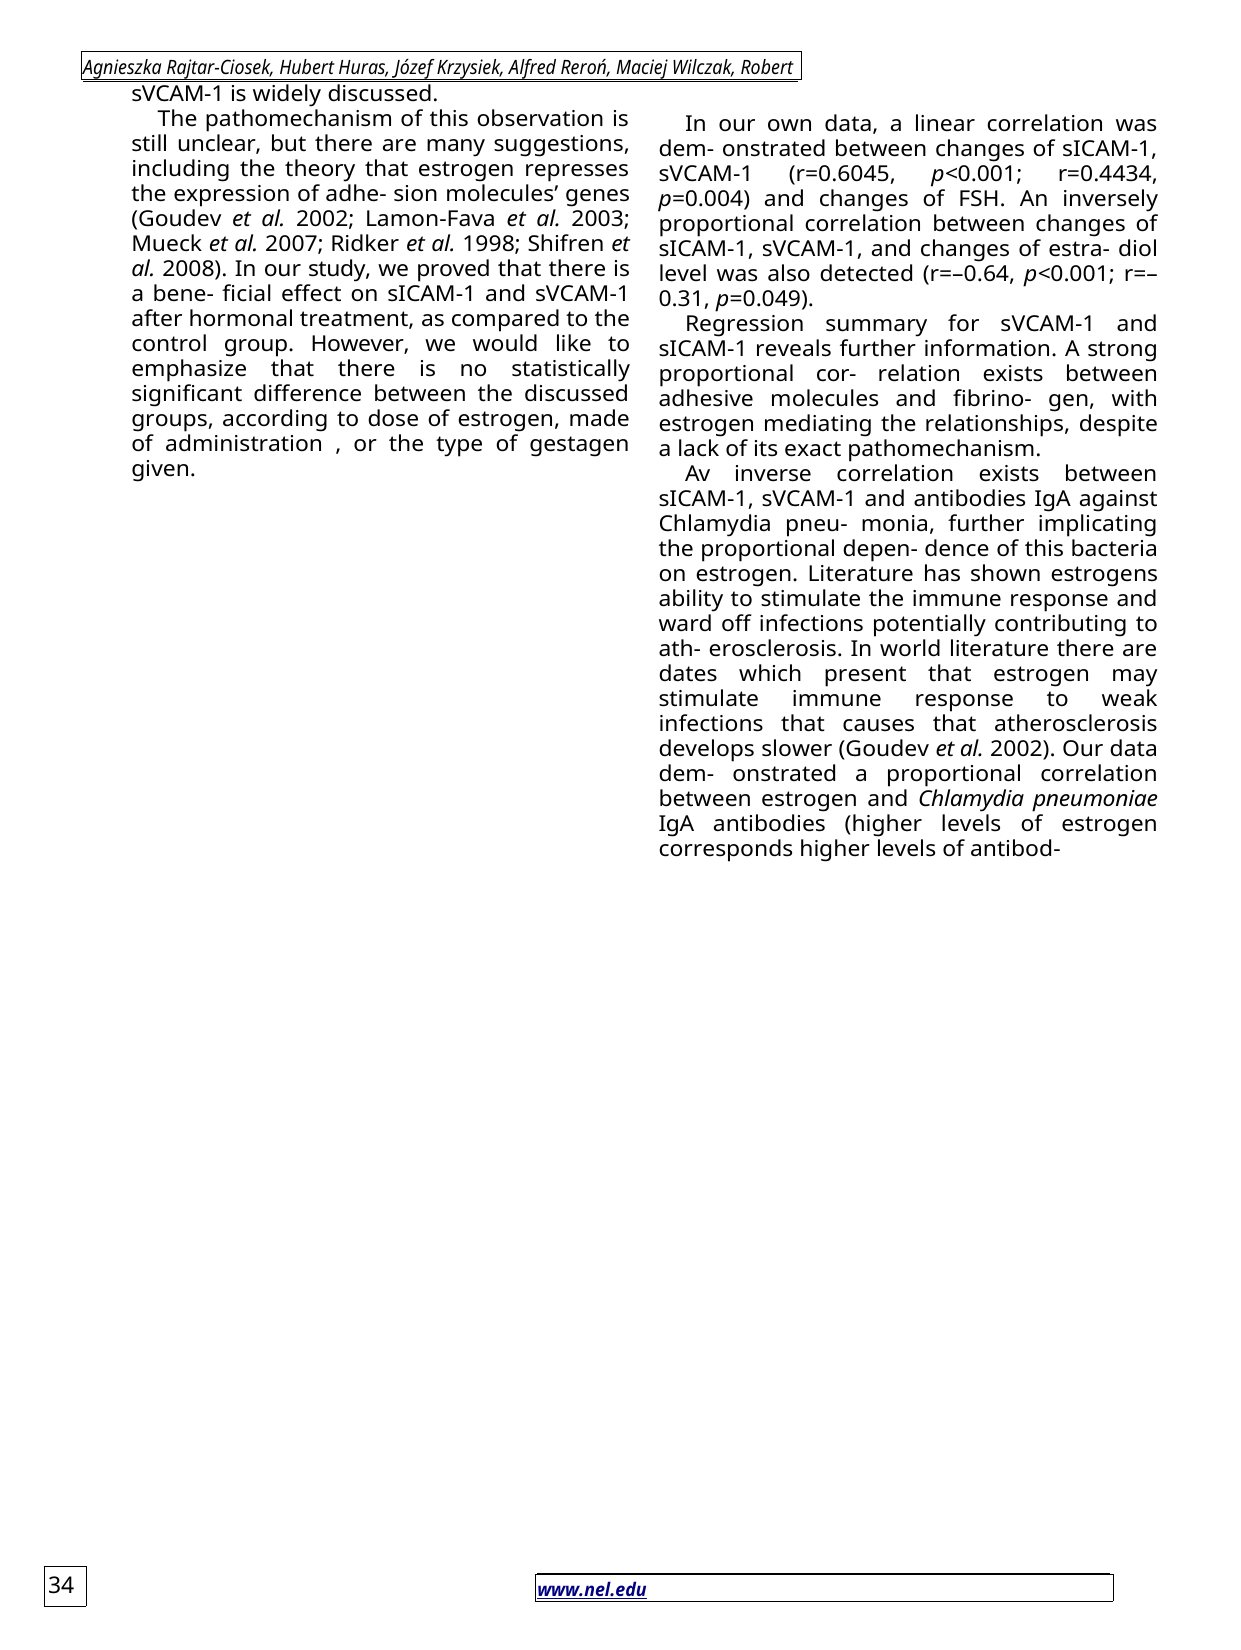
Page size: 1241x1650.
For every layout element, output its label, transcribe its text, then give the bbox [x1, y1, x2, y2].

text Regression summary for sVCAM-1 and sICAM-1 reveals further information. A strong proportional cor- relation exists between adhesive molecules and fibrino- gen, with estrogen mediating the relationships, despite a lack of its exact pathomechanism. [658, 311, 1158, 461]
text The pathomechanism of this observation is still unclear, but there are many suggestions, including the theory that estrogen represses the expression of adhe- sion molecules’ genes (Goudev et al. 2002; Lamon-Fava et al. 2003; Mueck et al. 2007; Ridker et al. 1998; Shifren et al. 2008). In our study, we proved that there is a bene- ficial effect on sICAM-1 and sVCAM-1 after hormonal treatment, as compared to the control group. However, we would like to emphasize that there is no statistically significant difference between the discussed groups, according to dose of estrogen, made of administration , or the type of gestagen given. [131, 106, 630, 481]
text sVCAM-1 is widely discussed. [131, 81, 630, 106]
text Av inverse correlation exists between sICAM-1, sVCAM-1 and antibodies IgA against Chlamydia pneu- monia, further implicating the proportional depen- dence of this bacteria on estrogen. Literature has shown estrogens ability to stimulate the immune response and ward off infections potentially contributing to ath- erosclerosis. In world literature there are dates which present that estrogen may stimulate immune response to weak infections that causes that atherosclerosis develops slower (Goudev et al. 2002). Our data dem- onstrated a proportional correlation between estrogen and Chlamydia pneumoniae IgA antibodies (higher levels of estrogen corresponds higher levels of antibod- [658, 461, 1158, 861]
text In our own data, a linear correlation was dem- onstrated between changes of sICAM-1, sVCAM-1 (r=0.6045, p<0.001; r=0.4434, p=0.004) and changes of FSH. An inversely proportional correlation between changes of sICAM-1, sVCAM-1, and changes of estra- diol level was also detected (r=–0.64, p<0.001; r=–0.31, p=0.049). [658, 111, 1158, 311]
